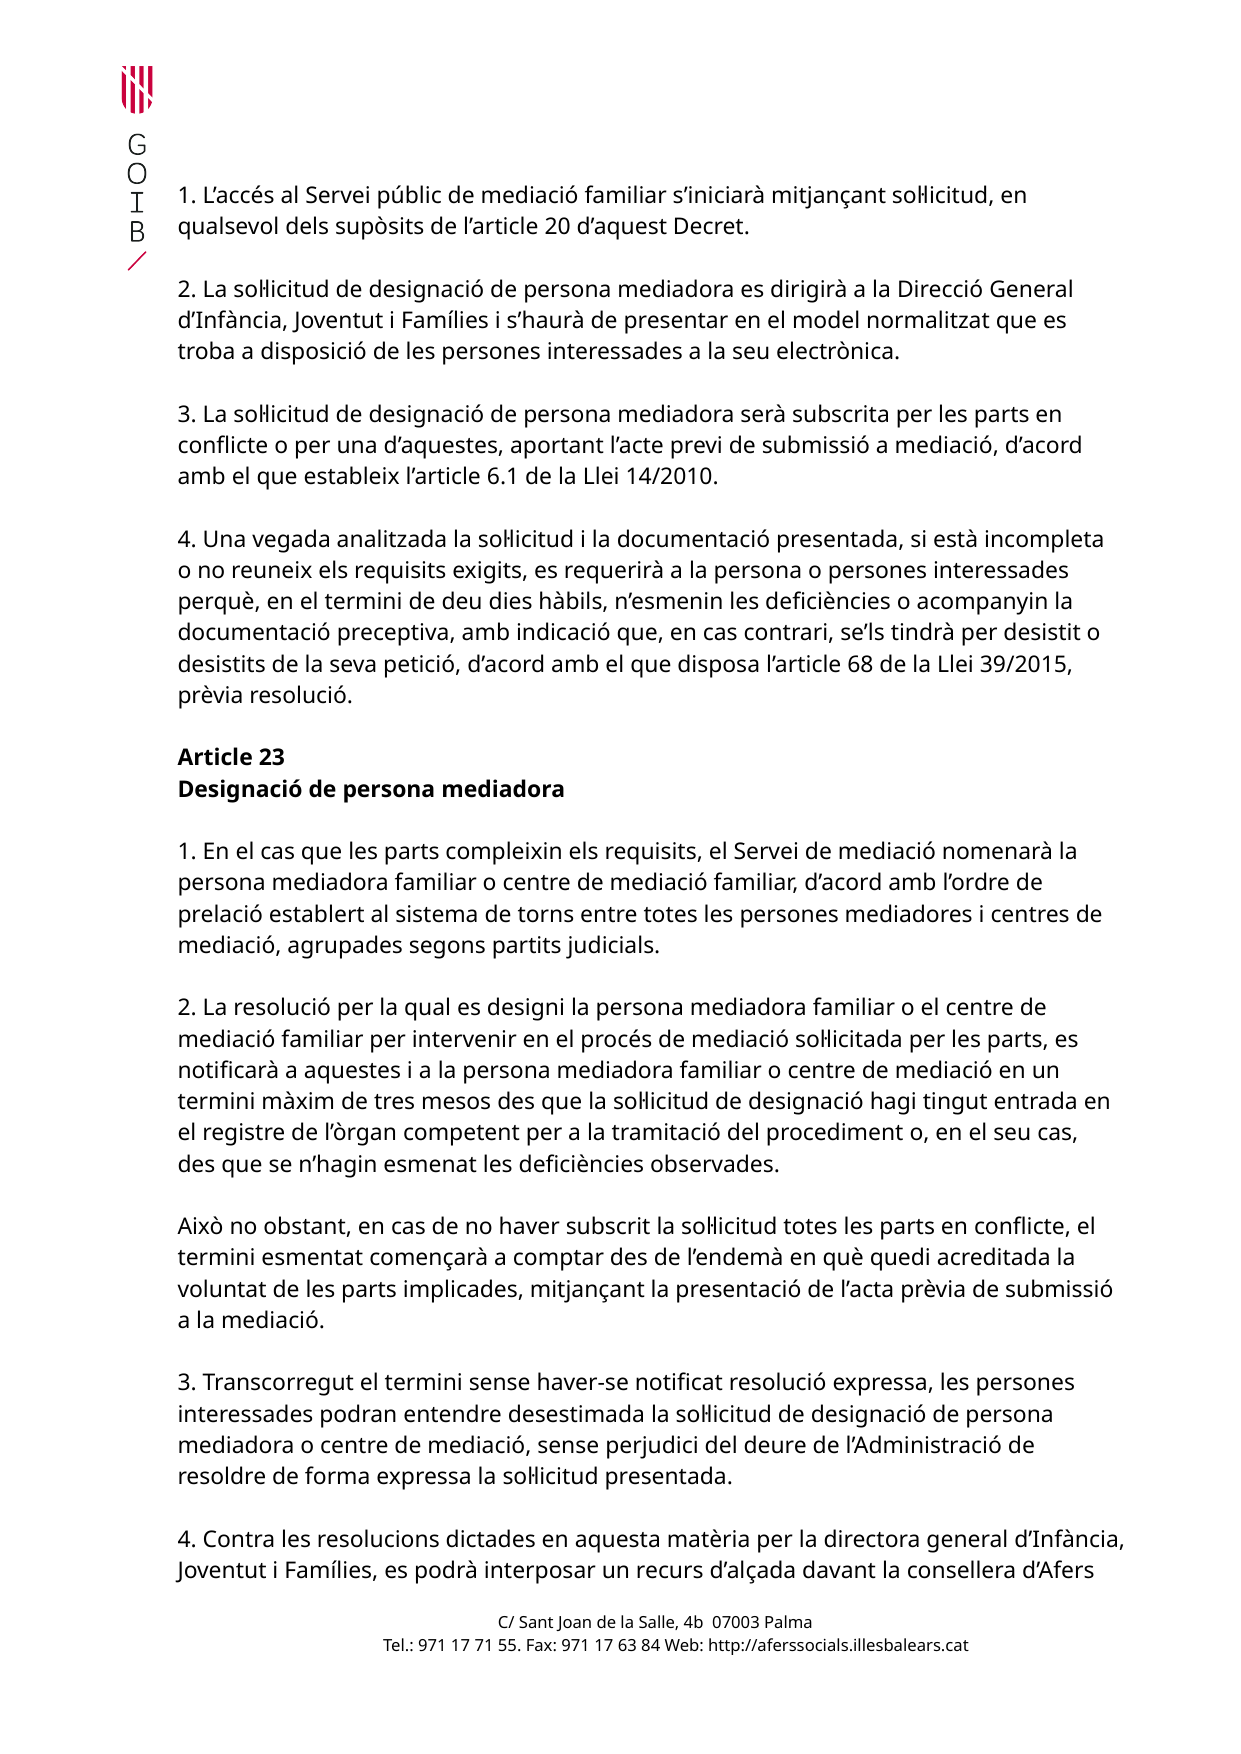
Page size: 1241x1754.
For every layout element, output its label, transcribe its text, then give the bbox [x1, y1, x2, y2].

text Article 23 [177, 741, 1175, 773]
text 3. Transcorregut el termini sense haver-se notificat resolució expressa, les persones interessades podran entendre desestimada la sol·licitud de designació de persona mediadora o centre de mediació, sense perjudici del deure de l’Administració de resoldre de forma expressa la sol·licitud presentada. [177, 1366, 1122, 1491]
text 2. La sol·licitud de designació de persona mediadora es dirigirà a la Direcció General d’Infància, Joventut i Famílies i s’haurà de presentar en el model normalitzat que es troba a disposició de les persones interessades a la seu electrònica. [177, 273, 1122, 366]
text 1. L’accés al Servei públic de mediació familiar s’iniciarà mitjançant sol·licitud, en qualsevol dels supòsits de l’article 20 d’aquest Decret. [180, 179, 1122, 241]
text Això no obstant, en cas de no haver subscrit la sol·licitud totes les parts en conflicte, el termini esmentat començarà a comptar des de l’endemà en què quedi acreditada la voluntat de les parts implicades, mitjançant la presentació de l’acta prèvia de submissió a la mediació. [177, 1210, 1122, 1335]
picture [95, 43, 180, 301]
text 2. La resolució per la qual es designi la persona mediadora familiar o el centre de mediació familiar per intervenir en el procés de mediació sol·licitada per les parts, es notificarà a aquestes i a la persona mediadora familiar o centre de mediació en un termini màxim de tres mesos des que la sol·licitud de designació hagi tingut entrada en el registre de l’òrgan competent per a la tramitació del procediment o, en el seu cas, des que se n’hagin esmenat les deficiències observades. [177, 991, 1122, 1179]
text 4. Una vegada analitzada la sol·licitud i la documentació presentada, si està incompleta o no reuneix els requisits exigits, es requerirà a la persona o persones interessades perquè, en el termini de deu dies hàbils, n’esmenin les deficiències o acompanyin la documentació preceptiva, amb indicació que, en cas contrari, se’ls tindrà per desistit o desistits de la seva petició, d’acord amb el que disposa l’article 68 de la Llei 39/2015, prèvia resolució. [177, 523, 1122, 710]
text Designació de persona mediadora [177, 773, 1175, 804]
text 4. Contra les resolucions dictades en aquesta matèria per la directora general d’Infància, Joventut i Famílies, es podrà interposar un recurs d’alçada davant la consellera d’Afers [177, 1523, 1127, 1585]
text 3. La sol·licitud de designació de persona mediadora serà subscrita per les parts en conflicte o per una d’aquestes, aportant l’acte previ de submissió a mediació, d’acord amb el que estableix l’article 6.1 de la Llei 14/2010. [177, 398, 1122, 491]
text 1. En el cas que les parts compleixin els requisits, el Servei de mediació nomenarà la persona mediadora familiar o centre de mediació familiar, d’acord amb l’ordre de prelació establert al sistema de torns entre totes les persones mediadores i centres de mediació, agrupades segons partits judicials. [177, 835, 1133, 960]
